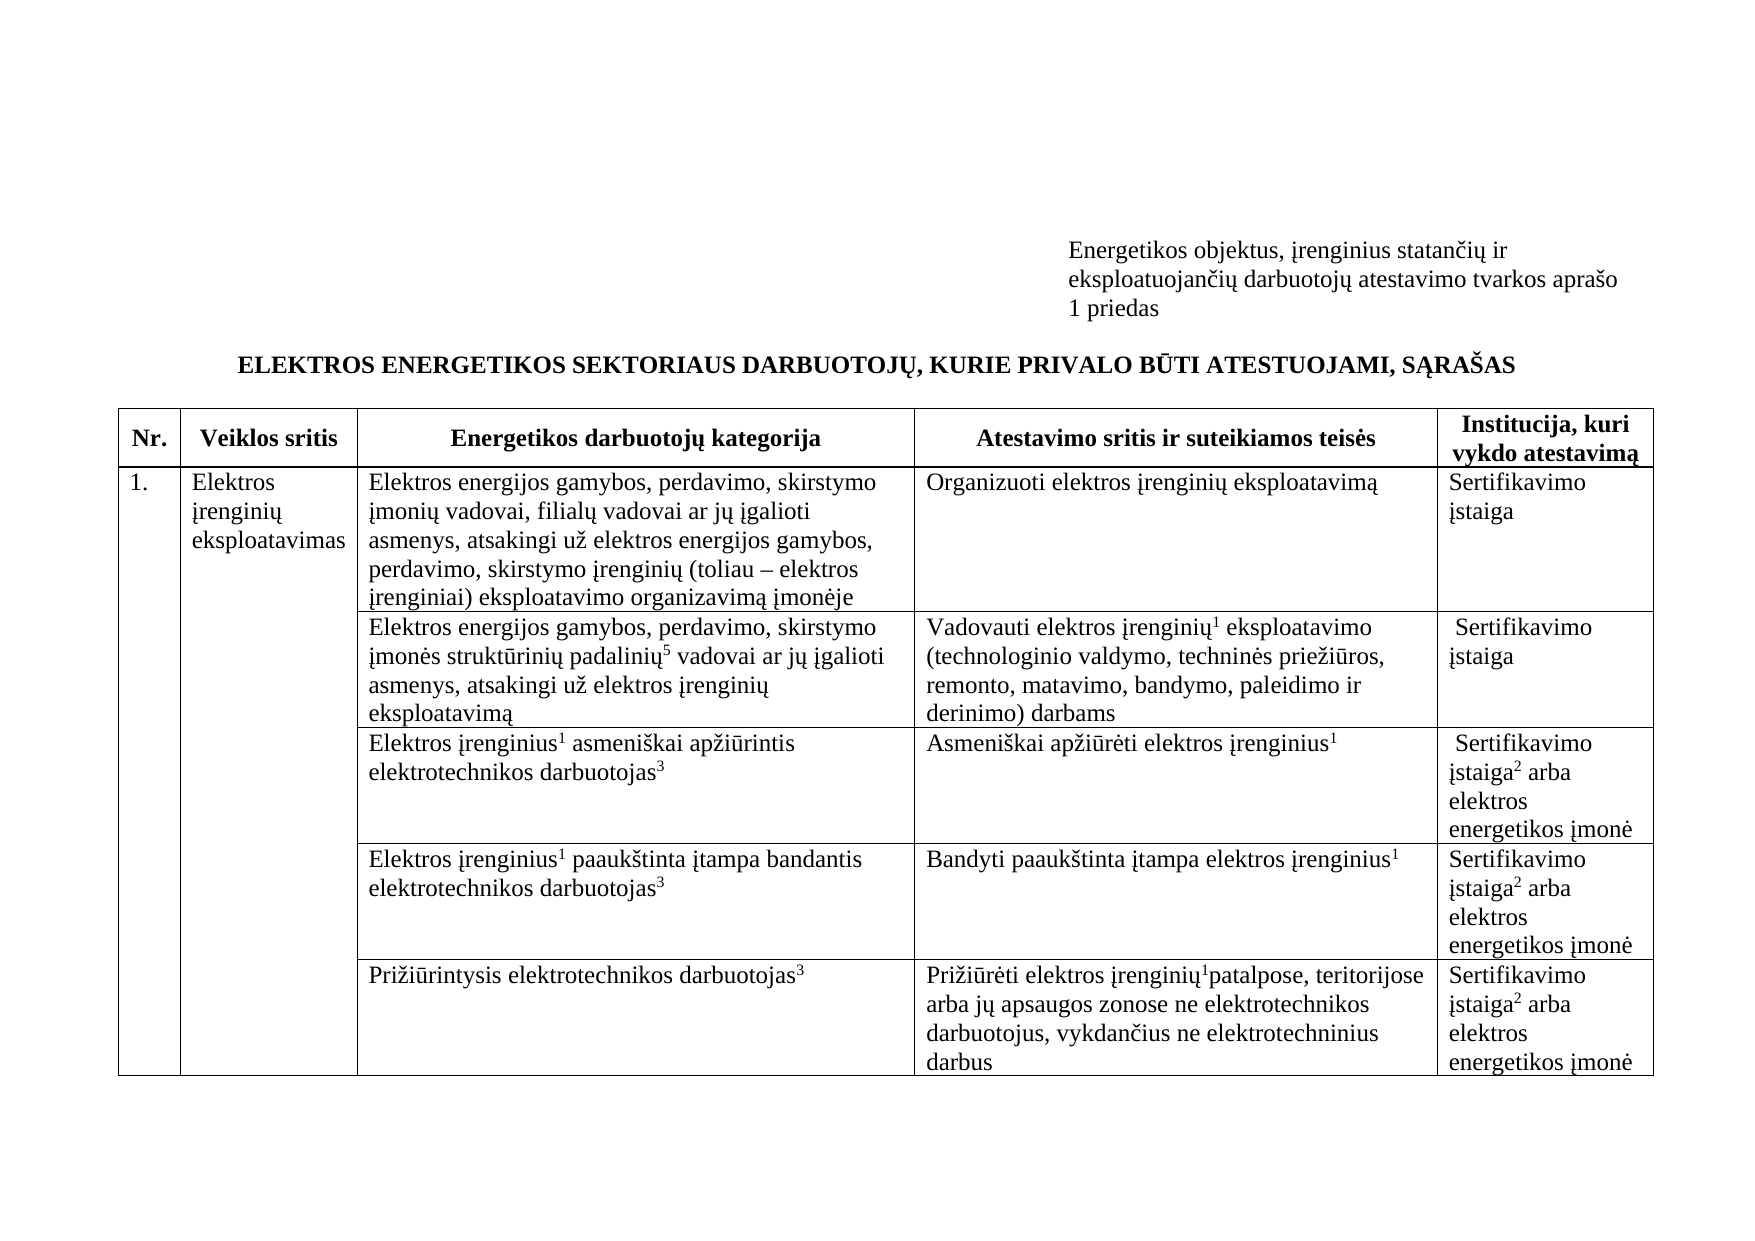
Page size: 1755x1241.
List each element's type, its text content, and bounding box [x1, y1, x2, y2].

table_cell Elektros energijos gamybos, perdavimo, skirstymo įmonės struktūrinių padalinių5 vadovai ar jų įgalioti asmenys, atsakingi už elektros įrenginių eksploatavimą [358, 612, 914, 727]
table_header Atestavimo sritis ir suteikiamos teisės [915, 409, 1437, 466]
table_cell Vadovauti elektros įrenginių1 eksploatavimo (technologinio valdymo, techninės priežiūros, remonto, matavimo, bandymo, paleidimo ir derinimo) darbams [915, 612, 1437, 727]
text ELEKTROS ENERGETIKOS SEKTORIAUS DARBUOTOJŲ, KURIE PRIVALO BŪTI ATESTUOJAMI, SĄRAŠAS [118, 350, 1636, 379]
table_header Veiklos sritis [181, 409, 357, 466]
table_header Energetikos darbuotojų kategorija [358, 409, 914, 466]
table_cell Bandyti paaukštinta įtampa elektros įrenginius1 [915, 844, 1437, 959]
table_cell Sertifikavimo įstaiga2 arba elektros energetikos įmonė [1438, 728, 1653, 843]
table_cell Elektros įrenginius1 paaukštinta įtampa bandantis elektrotechnikos darbuotojas3 [358, 844, 914, 959]
table_cell Prižiūrėti elektros įrenginių1patalpose, teritorijose arba jų apsaugos zonose ne elektrotechnikos darbuotojus, vykdančius ne elektrotechninius darbus [915, 960, 1437, 1075]
table_cell Asmeniškai apžiūrėti elektros įrenginius1 [915, 728, 1437, 843]
text Energetikos objektus, įrenginius statančių ir eksploatuojančių darbuotojų atestavimo tvarkos aprašo [1068, 235, 1636, 293]
table_cell Elektros įrenginius1 asmeniškai apžiūrintis elektrotechnikos darbuotojas3 [358, 728, 914, 843]
table_header Nr. [119, 409, 180, 466]
table_cell Sertifikavimo įstaiga2 arba elektros energetikos įmonė [1438, 844, 1653, 959]
table_cell Elektros įrenginių eksploatavimas [181, 468, 357, 1075]
table_cell Prižiūrintysis elektrotechnikos darbuotojas3 [358, 960, 914, 1075]
table_cell Sertifikavimo įstaiga [1438, 612, 1653, 727]
table_cell Sertifikavimo įstaiga2 arba elektros energetikos įmonė [1438, 960, 1653, 1075]
table_header Institucija, kuri vykdo atestavimą [1438, 409, 1653, 466]
text 1 priedas [1068, 293, 1636, 322]
table_cell Organizuoti elektros įrenginių eksploatavimą [915, 468, 1437, 611]
table_cell 1. [119, 468, 180, 1075]
table_cell Sertifikavimo įstaiga [1438, 468, 1653, 611]
table_cell Elektros energijos gamybos, perdavimo, skirstymo įmonių vadovai, filialų vadovai ar jų įgalioti asmenys, atsakingi už elektros energijos gamybos, perdavimo, skirstymo įrenginių (toliau – elektros įrenginiai) eksploatavimo organizavimą įmonėje [358, 468, 914, 611]
